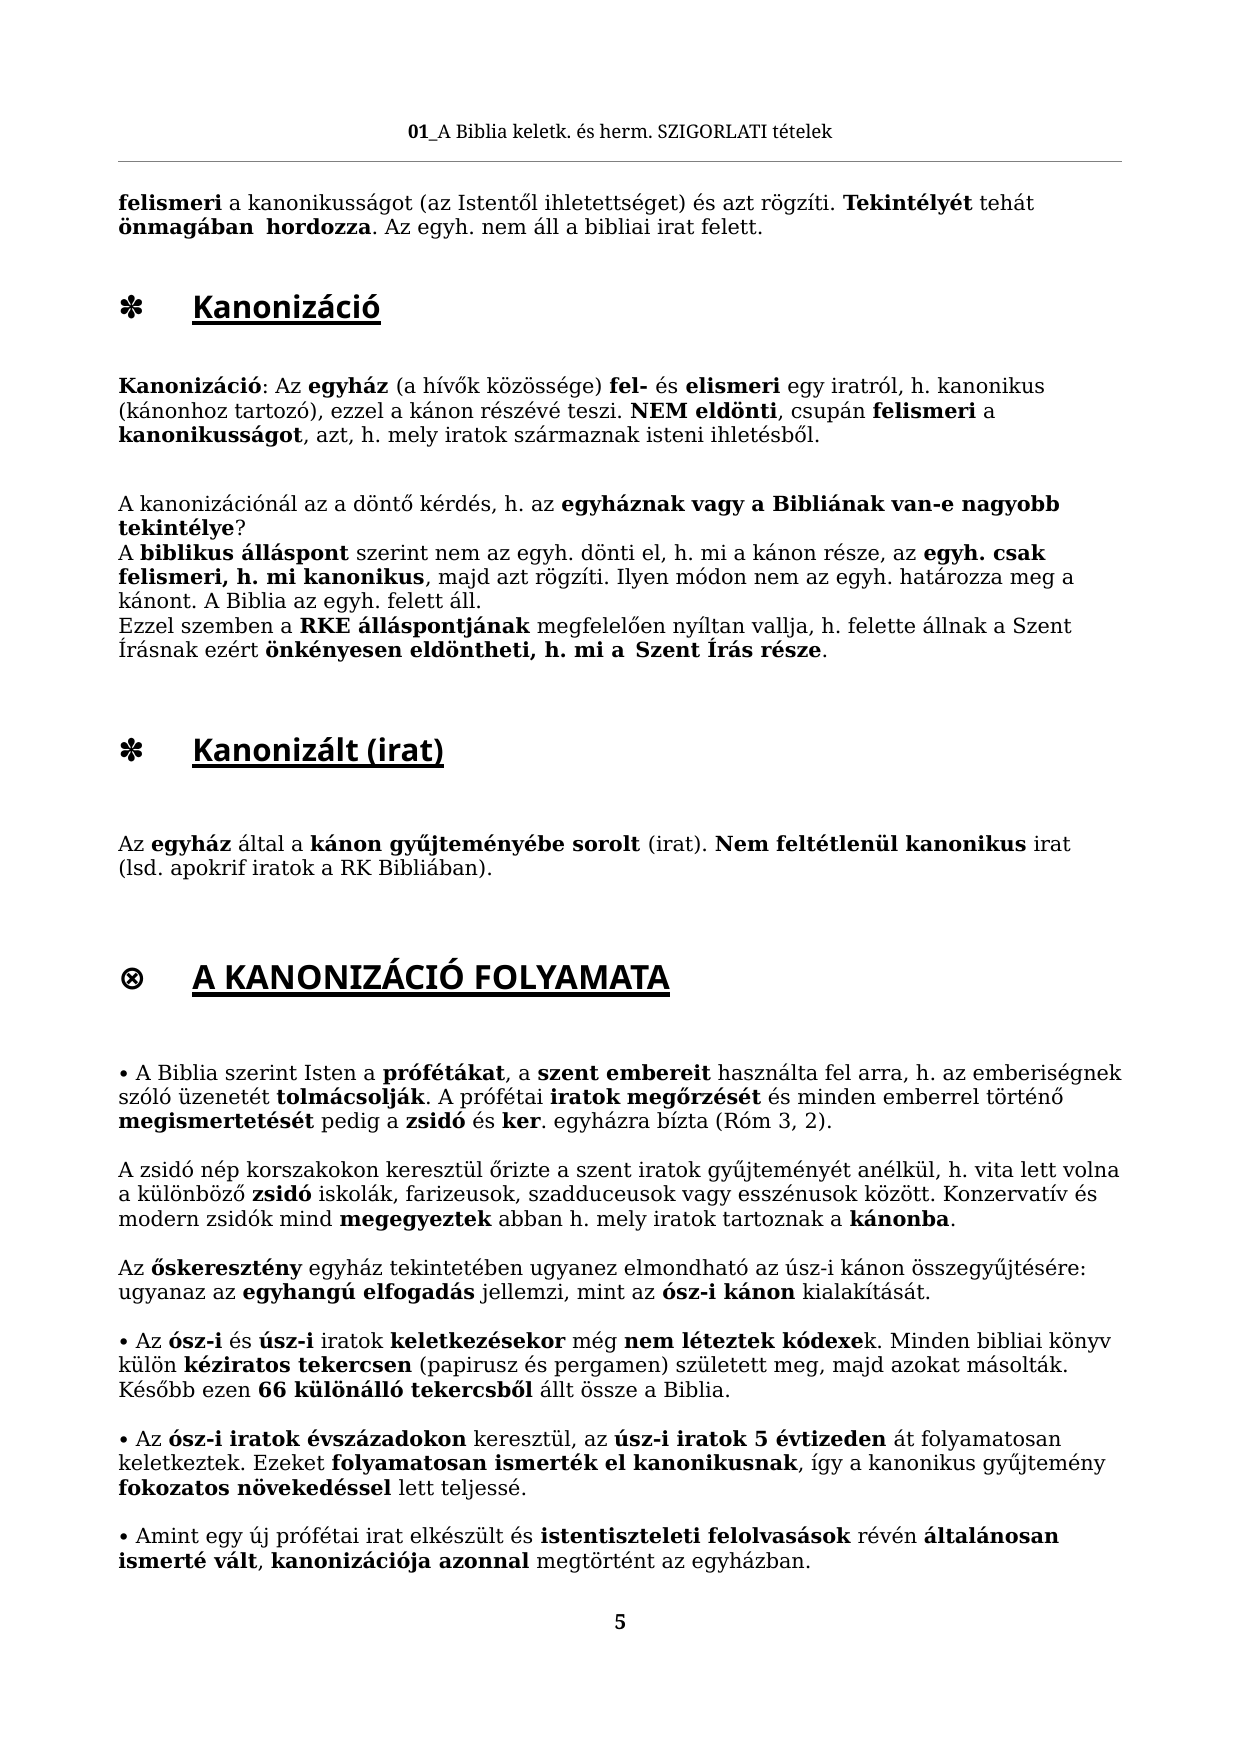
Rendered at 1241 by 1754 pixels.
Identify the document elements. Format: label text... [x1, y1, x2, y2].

text Az őskeresztény egyház tekintetében ugyanez elmondható az úsz-i kánon összegyűjtésére: ugyanaz az egyhangú elfogadás jellemzi, mint az ósz-i kánon kialakítását. [118, 1256, 1122, 1304]
subtitle Kanonizáció [118, 284, 1122, 327]
text ∙ Az ósz-i és úsz-i iratok keletkezésekor még nem léteztek kódexek. Minden bibliai könyv külön kéziratos tekercsen (papirusz és pergamen) született meg, majd azokat másolták. Később ezen 66 különálló tekercsből állt össze a Biblia. [118, 1329, 1122, 1402]
text ∙ Amint egy új prófétai irat elkészült és istentiszteleti felolvasások révén általánosan ismerté vált, kanonizációja azonnal megtörtént az egyházban. [118, 1524, 1122, 1573]
text A zsidó nép korszakokon keresztül őrizte a szent iratok gyűjteményét anélkül, h. vita lett volna a különböző zsidó iskolák, farizeusok, szadduceusok vagy esszénusok között. Konzervatív és modern zsidók mind megegyeztek abban h. mely iratok tartoznak a kánonba. [118, 1134, 1122, 1256]
subtitle Kanonizált (irat) [118, 728, 1122, 770]
text ∙ Az ósz-i iratok évszázadokon keresztül, az úsz-i iratok 5 évtizeden át folyamatosan keletkeztek. Ezeket folyamatosan ismerték el kanonikusnak, így a kanonikus gyűjtemény fokozatos növekedéssel lett teljessé. [118, 1427, 1122, 1524]
text Kanonizáció: Az egyház (a hívők közössége) fel- és elismeri egy iratról, h. kanonikus (kánonhoz tartozó), ezzel a kánon részévé teszi. NEM eldönti, csupán felismeri a kanonikusságot, azt, h. mely iratok származnak isteni ihletésből. [118, 374, 1122, 447]
text ∙ A Biblia szerint Isten a prófétákat, a szent embereit használta fel arra, h. az emberiségnek szóló üzenetét tolmácsolják. A prófétai iratok megőrzését és minden emberrel történő megismertetését pedig a zsidó és ker. egyházra bízta (Róm 3, 2). [118, 1060, 1122, 1134]
text Az egyház által a kánon gyűjteményébe sorolt (irat). Nem feltétlenül kanonikus irat (lsd. apokrif iratok a RK Bibliában). [118, 831, 1122, 880]
text felismeri a kanonikusságot (az Istentől ihletettséget) és azt rögzíti. Tekintélyét tehát önmagában hordozza. Az egyh. nem áll a bibliai irat felett. [118, 191, 1122, 264]
subtitle A kanonizáció folyamata [118, 954, 1122, 999]
text A kanonizációnál az a döntő kérdés, h. az egyháznak vagy a Bibliának van-e nagyobb tekintélye? A biblikus álláspont szerint nem az egyh. dönti el, h. mi a kánon része, az egyh. csak felismeri, h. mi kanonikus, majd azt rögzíti. Ilyen módon nem az egyh. határozza meg a kánont. A Biblia az egyh. felett áll. Ezzel szemben a RKE álláspontjának megfelelően nyíltan vallja, h. felette állnak a Szent Írásnak ezért önkényesen eldöntheti, h. mi a Szent Írás része. [118, 492, 1122, 697]
